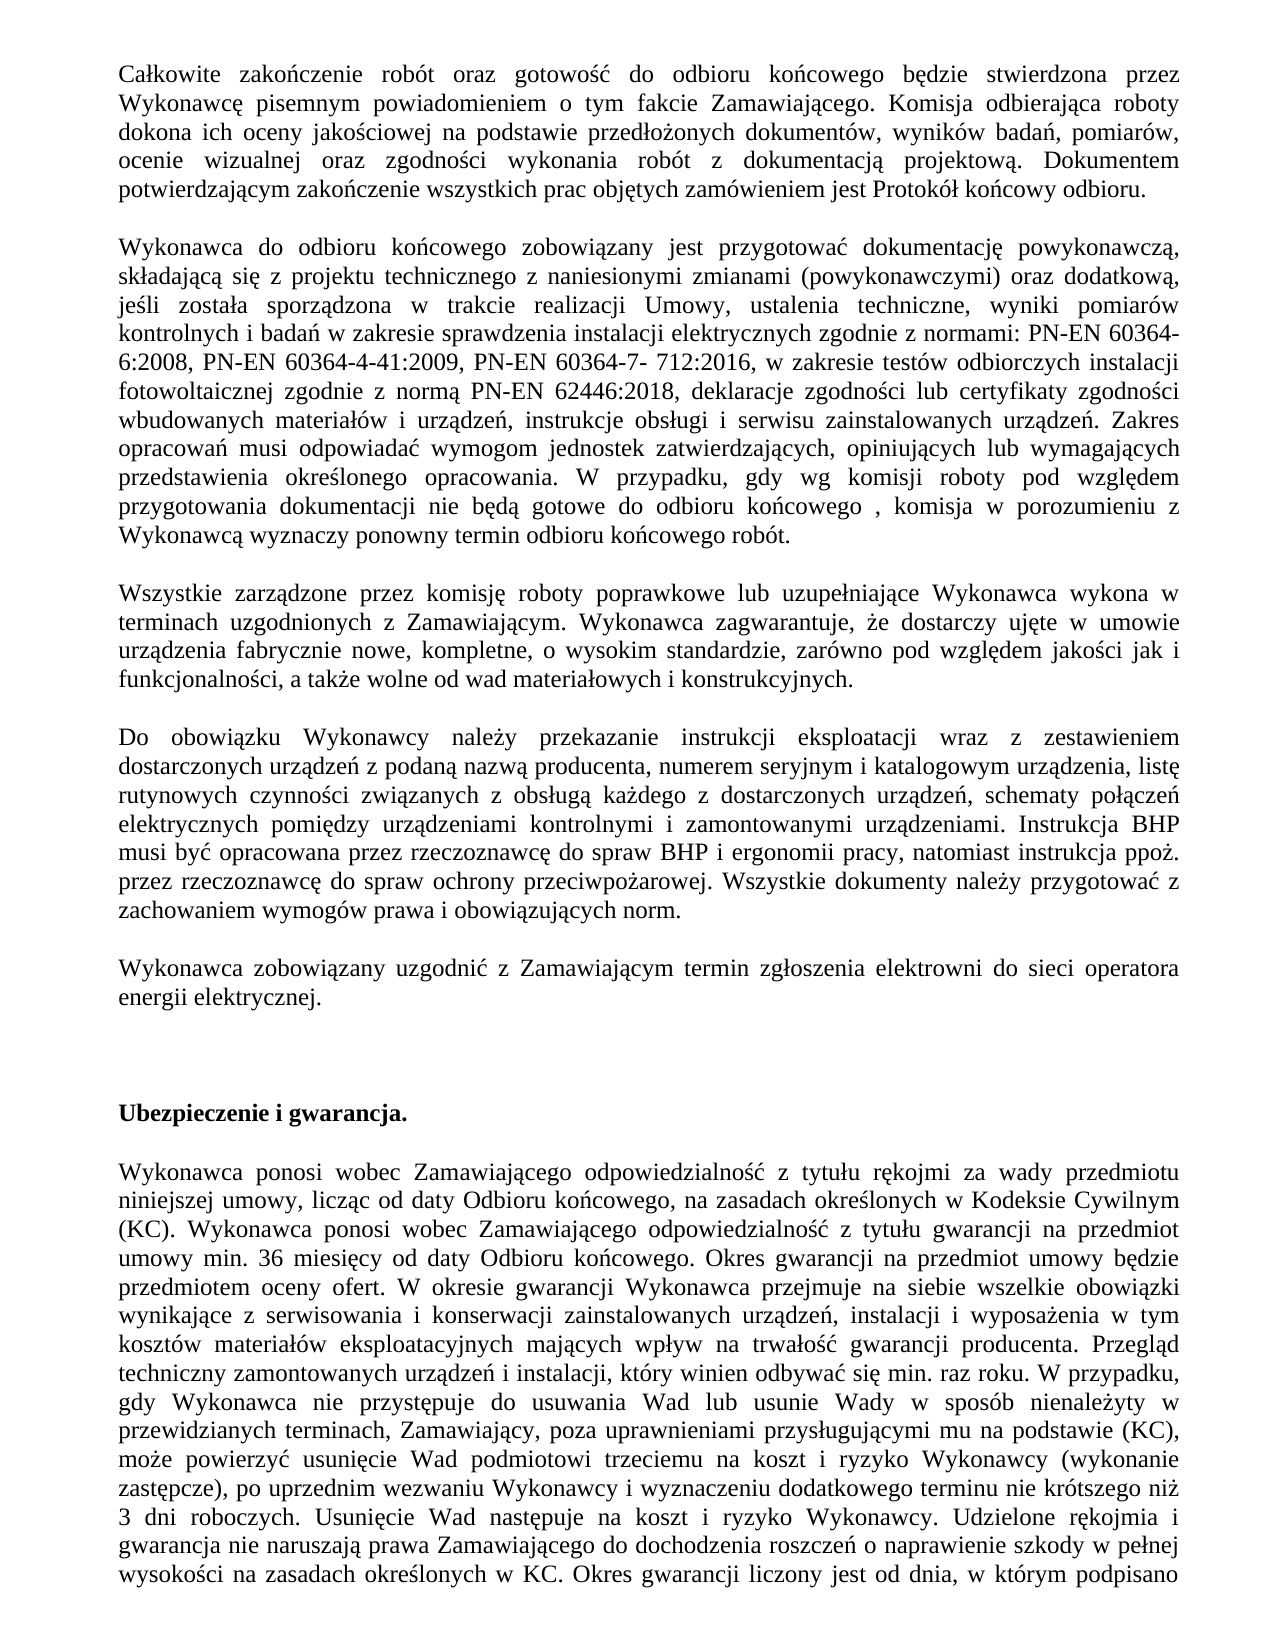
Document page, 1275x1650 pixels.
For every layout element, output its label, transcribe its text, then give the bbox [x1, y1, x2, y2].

text Wykonawca ponosi wobec Zamawiającego odpowiedzialność z tytułu rękojmi za wady przedmiotu niniejszej umowy, licząc od daty Odbioru końcowego, na zasadach określonych w Kodeksie Cywilnym (KC). Wykonawca ponosi wobec Zamawiającego odpowiedzialność z tytułu gwarancji na przedmiot umowy min. 36 miesięcy od daty Odbioru końcowego. Okres gwarancji na przedmiot umowy będzie przedmiotem oceny ofert. W okresie gwarancji Wykonawca przejmuje na siebie wszelkie obowiązki wynikające z serwisowania i konserwacji zainstalowanych urządzeń, instalacji i wyposażenia w tym kosztów materiałów eksploatacyjnych mających wpływ na trwałość gwarancji producenta. Przegląd techniczny zamontowanych urządzeń i instalacji, który winien odbywać się min. raz roku. W przypadku, gdy Wykonawca nie przystępuje do usuwania Wad lub usunie Wady w sposób nienależyty w przewidzianych terminach, Zamawiający, poza uprawnieniami przysługującymi mu na podstawie (KC), może powierzyć usunięcie Wad podmiotowi trzeciemu na koszt i ryzyko Wykonawcy (wykonanie zastępcze), po uprzednim wezwaniu Wykonawcy i wyznaczeniu dodatkowego terminu nie krótszego niż 3 dni roboczych. Usunięcie Wad następuje na koszt i ryzyko Wykonawcy. Udzielone rękojmia i gwarancja nie naruszają prawa Zamawiającego do dochodzenia roszczeń o naprawienie szkody w pełnej wysokości na zasadach określonych w KC. Okres gwarancji liczony jest od dnia, w którym podpisano [118, 1157, 1181, 1588]
text Do obowiązku Wykonawcy należy przekazanie instrukcji eksploatacji wraz z zestawieniem dostarczonych urządzeń z podaną nazwą producenta, numerem seryjnym i katalogowym urządzenia, listę rutynowych czynności związanych z obsługą każdego z dostarczonych urządzeń, schematy połączeń elektrycznych pomiędzy urządzeniami kontrolnymi i zamontowanymi urządzeniami. Instrukcja BHP musi być opracowana przez rzeczoznawcę do spraw BHP i ergonomii pracy, natomiast instrukcja ppoż. przez rzeczoznawcę do spraw ochrony przeciwpożarowej. Wszystkie dokumenty należy przygotować z zachowaniem wymogów prawa i obowiązujących norm. [118, 722, 1181, 924]
text Wykonawca zobowiązany uzgodnić z Zamawiającym termin zgłoszenia elektrowni do sieci operatora energii elektrycznej. [118, 953, 1181, 1011]
text Wszystkie zarządzone przez komisję roboty poprawkowe lub uzupełniające Wykonawca wykona w terminach uzgodnionych z Zamawiającym. Wykonawca zagwarantuje, że dostarczy ujęte w umowie urządzenia fabrycznie nowe, kompletne, o wysokim standardzie, zarówno pod względem jakości jak i funkcjonalności, a także wolne od wad materiałowych i konstrukcyjnych. [118, 578, 1181, 693]
text Całkowite zakończenie robót oraz gotowość do odbioru końcowego będzie stwierdzona przez Wykonawcę pisemnym powiadomieniem o tym fakcie Zamawiającego. Komisja odbierająca roboty dokona ich oceny jakościowej na podstawie przedłożonych dokumentów, wyników badań, pomiarów, ocenie wizualnej oraz zgodności wykonania robót z dokumentacją projektową. Dokumentem potwierdzającym zakończenie wszystkich prac objętych zamówieniem jest Protokół końcowy odbioru. [118, 59, 1181, 203]
text Wykonawca do odbioru końcowego zobowiązany jest przygotować dokumentację powykonawczą, składającą się z projektu technicznego z naniesionymi zmianami (powykonawczymi) oraz dodatkową, jeśli została sporządzona w trakcie realizacji Umowy, ustalenia techniczne, wyniki pomiarów kontrolnych i badań w zakresie sprawdzenia instalacji elektrycznych zgodnie z normami: PN-EN 60364-6:2008, PN-EN 60364-4-41:2009, PN-EN 60364-7- 712:2016, w zakresie testów odbiorczych instalacji fotowoltaicznej zgodnie z normą PN-EN 62446:2018, deklaracje zgodności lub certyfikaty zgodności wbudowanych materiałów i urządzeń, instrukcje obsługi i serwisu zainstalowanych urządzeń. Zakres opracowań musi odpowiadać wymogom jednostek zatwierdzających, opiniujących lub wymagających przedstawienia określonego opracowania. W przypadku, gdy wg komisji roboty pod względem przygotowania dokumentacji nie będą gotowe do odbioru końcowego , komisja w porozumieniu z Wykonawcą wyznaczy ponowny termin odbioru końcowego robót. [118, 232, 1181, 548]
text Ubezpieczenie i gwarancja. [118, 1098, 1181, 1127]
